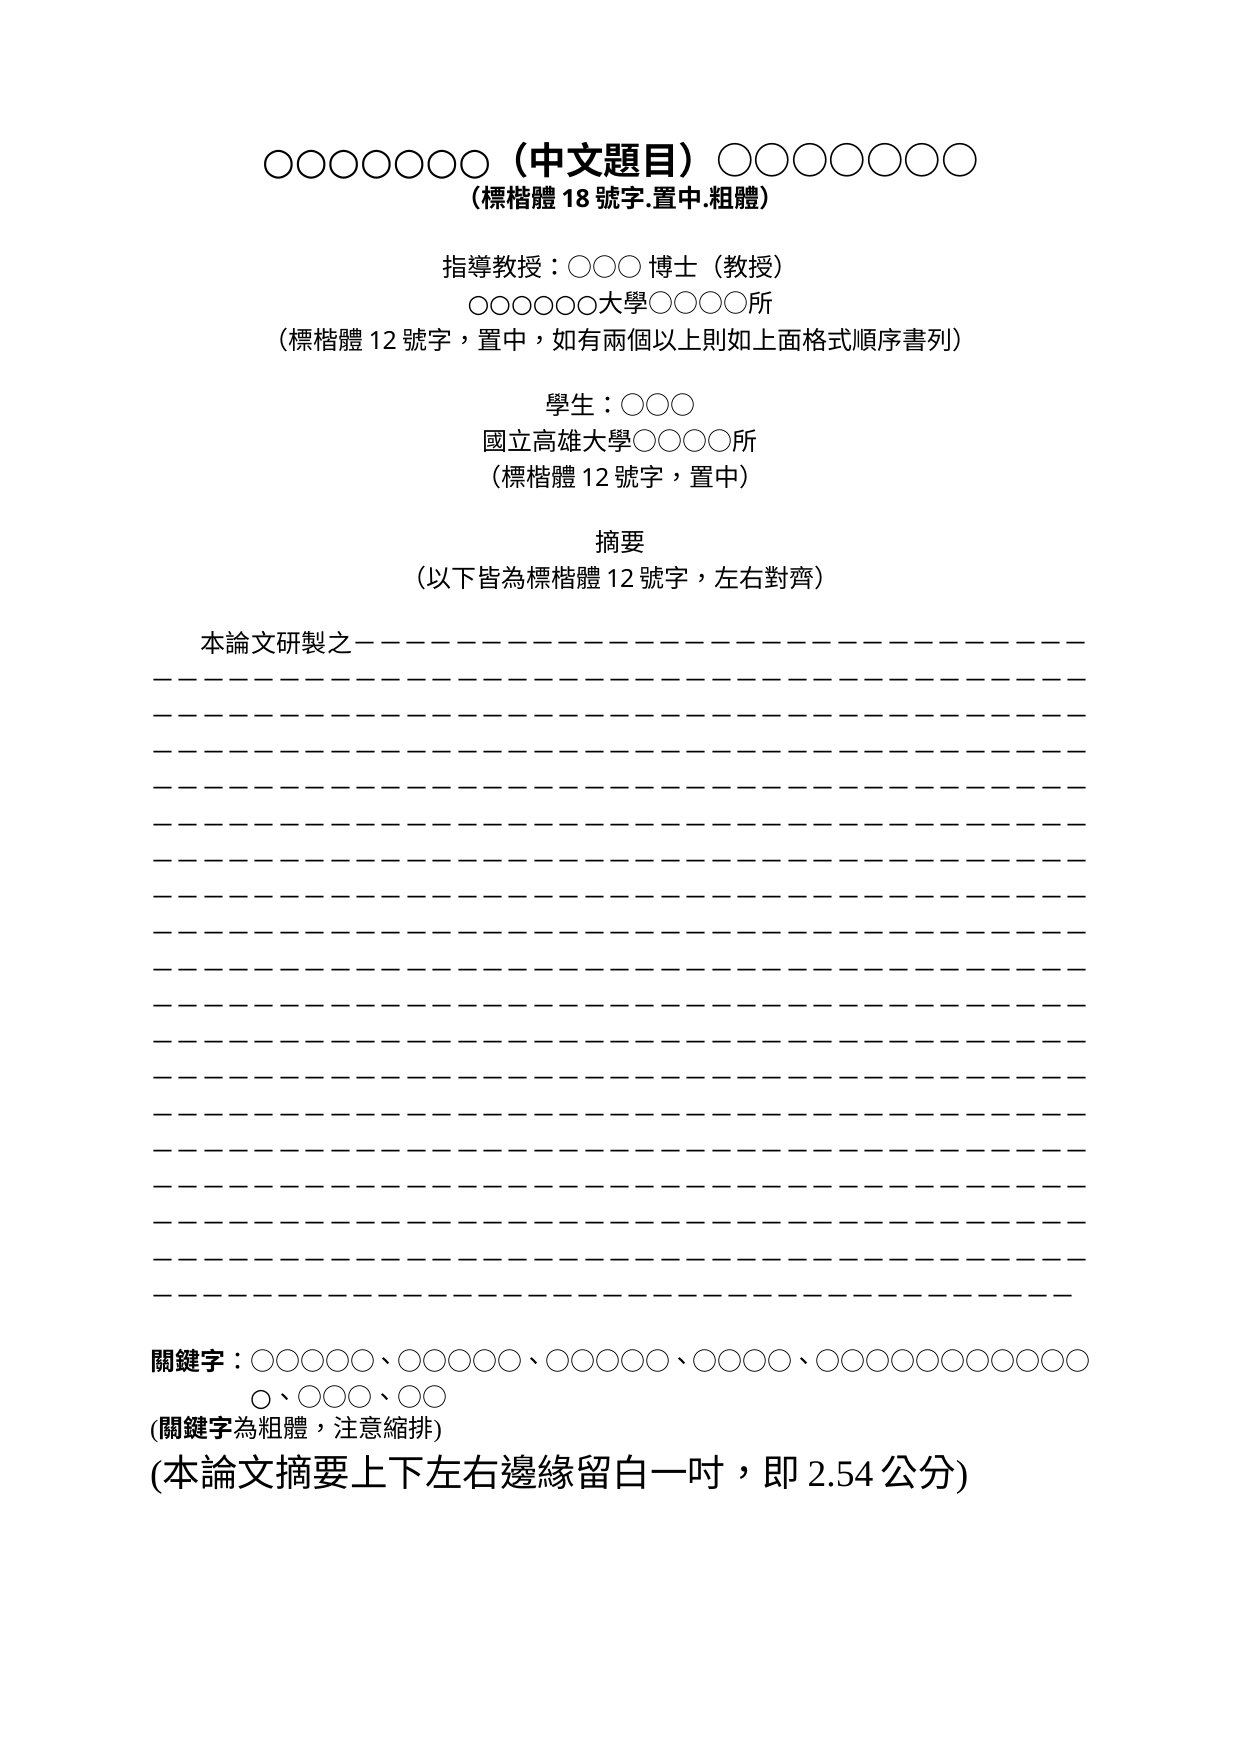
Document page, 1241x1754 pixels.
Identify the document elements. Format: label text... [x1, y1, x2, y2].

text ○、○○○、○○ [150, 1378, 1090, 1414]
text 指導教授：○○○ 博士（教授） [150, 248, 1090, 284]
text （標楷體12號字，置中） [150, 458, 1090, 494]
text 學生：○○○ [150, 385, 1090, 421]
text 本論文研製之－－－－－－－－－－－－－－－－－－－－－－－－－－－－－－－－－－－－－－－－－－－－－－－－－－－－－－－－－－－－－－－－－－－－－－－－－－－－－－－－－－－－－－－－－－－－－－－－－－－－－－－－－－－－－－－－－－－－－－－－－－－－－－－－－－－－－－－－－－－－－－－－－－－－－－－－－－－－－－－－－－－－－－－－－－－－－－－－－－－－－－－－－－－－－－－－－－－－－－－－－－－－－－－－－－－－－－－－－－－－－－－－－－－－－－－－－－－－－－－－－－－－－－－－－－－－－－－－－－－－－－－－－－－－－－－－－－－－－－－－－－－－－－－－－－－－－－－－－－－－－－－－－－－－－－－－－－－－－－－－－－－－－－－－－－－－－－－－－－－－－－－－－－－－－－－－－－－－－－－－－－－－－－－－－－－－－－－－－－－－－－－－－－－－－－－－－－－－－－－－－－－－－－－－－－－－－－－－－－－－－－－－－－－－－－－－－－－－－－－－－－－－－－－－－－－－－－－－－－－－－－－－－－－－－－－－－－－－－－－－－－－－－－－－－－－－－－－－－－－－－－－－－－－－－－－－－－－－－－－－－－－－－－－－－－－－－－－－－－－－－－－－－－－－－－－－－－－－－－－－－－－－－－－－－－－－－－－－－－－－－－－－－－－－－－－－－－－－－－－－－－－－－－－－－－－－－－－－－－－－－－－－－－－－－－－－－－－－－－－－－－－－－－－－－－－－－－－－－－－－－－－－－－－－－－－－－－－－－－－－－－－－－－－－－－－－－－－ [150, 624, 1090, 1313]
text (關鍵字為粗體，注意縮排) [150, 1414, 1090, 1443]
text （標楷體12號字，置中，如有兩個以上則如上面格式順序書列） [150, 320, 1090, 356]
text ○○○○○○大學○○○○所 [150, 284, 1090, 320]
text （標楷體18號字.置中.粗體） [150, 181, 1090, 214]
text 關鍵字：○○○○○、○○○○○、○○○○○、○○○○、○○○○○○○○○○○ [150, 1341, 1090, 1378]
text 摘要 [150, 523, 1090, 559]
text (本論文摘要上下左右邊緣留白一吋，即2.54公分) [150, 1443, 1090, 1497]
text ○○○○○○○（中文題目）○○○○○○○ [150, 148, 1090, 181]
text （以下皆為標楷體12號字，左右對齊） [150, 559, 1090, 595]
text 國立高雄大學○○○○所 [150, 421, 1090, 458]
